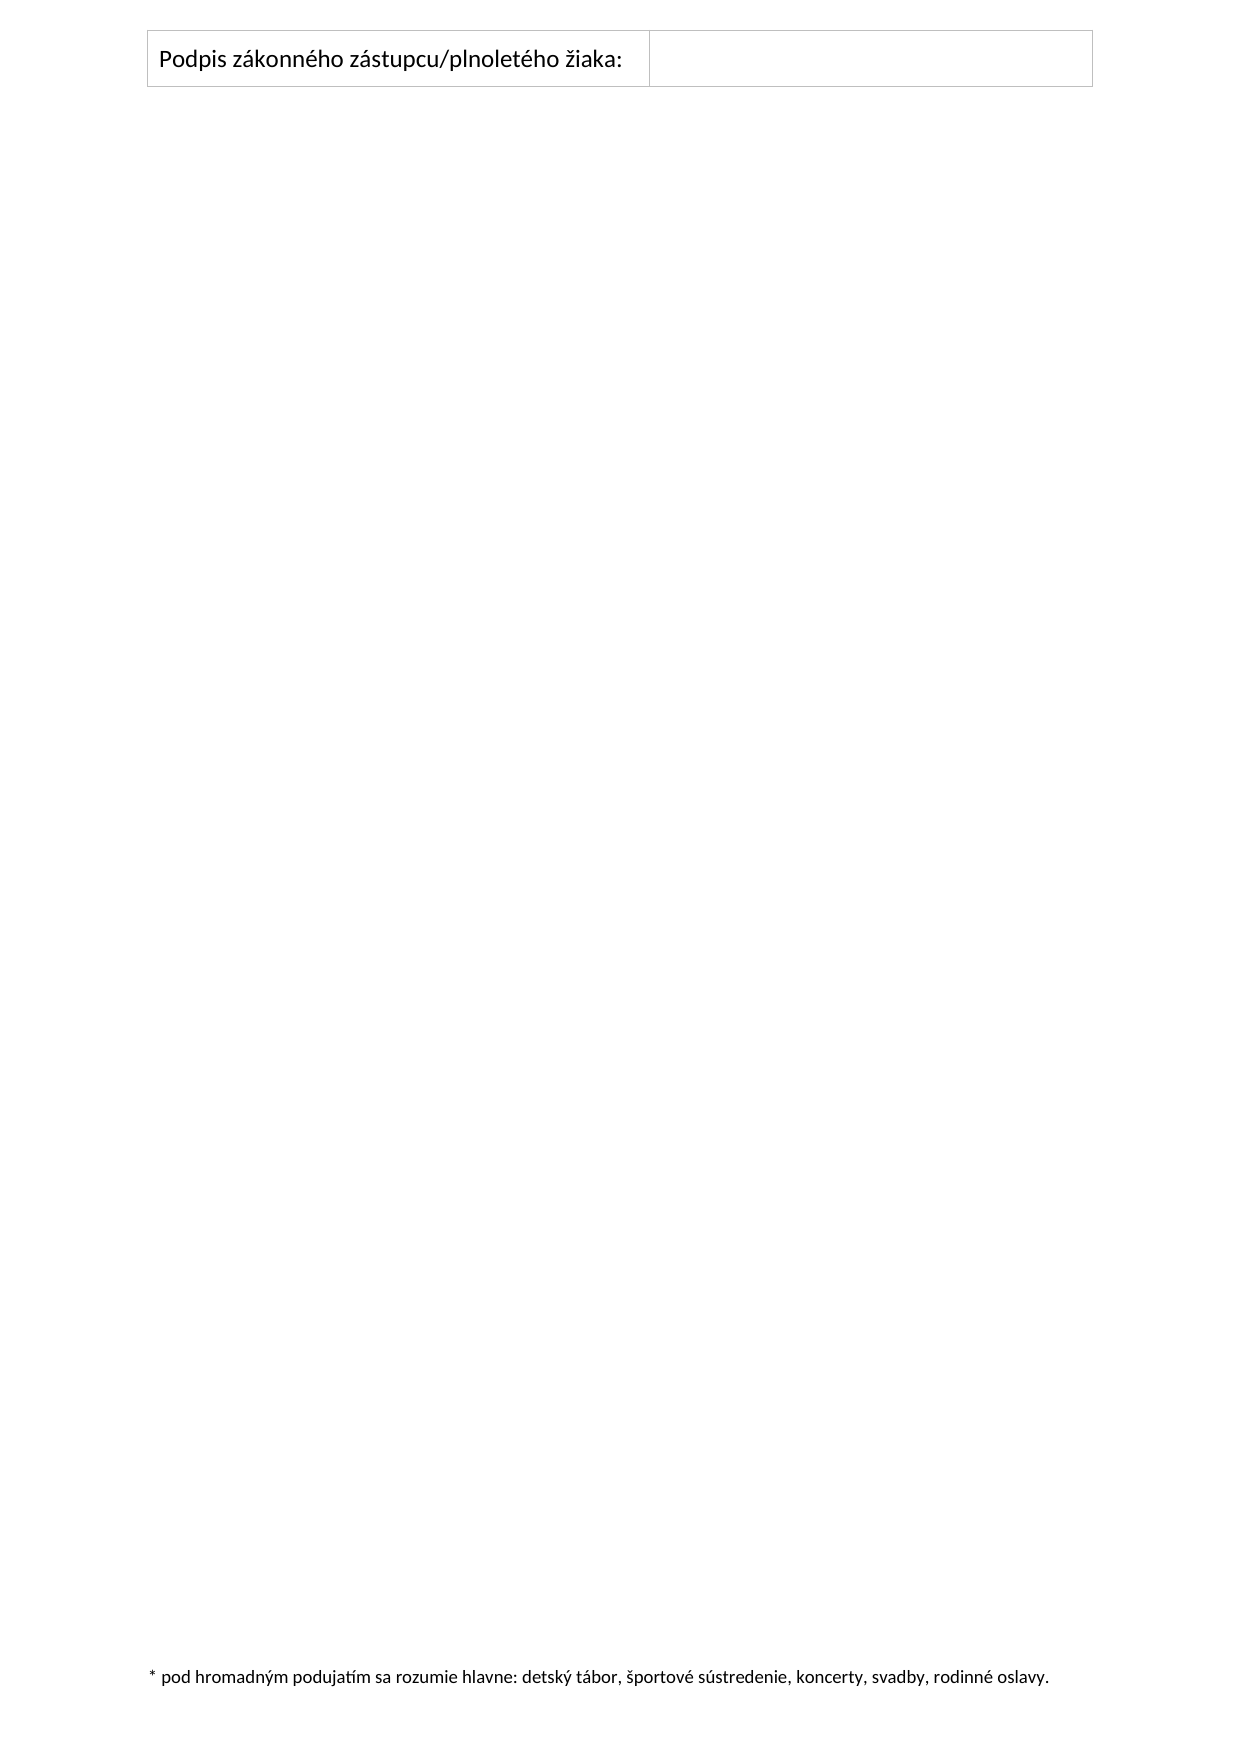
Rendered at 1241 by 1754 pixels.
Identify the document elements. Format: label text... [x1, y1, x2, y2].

table_header Podpis zákonného zástupcu/plnoletého žiaka: [148, 31, 649, 86]
table_header [650, 31, 1092, 86]
